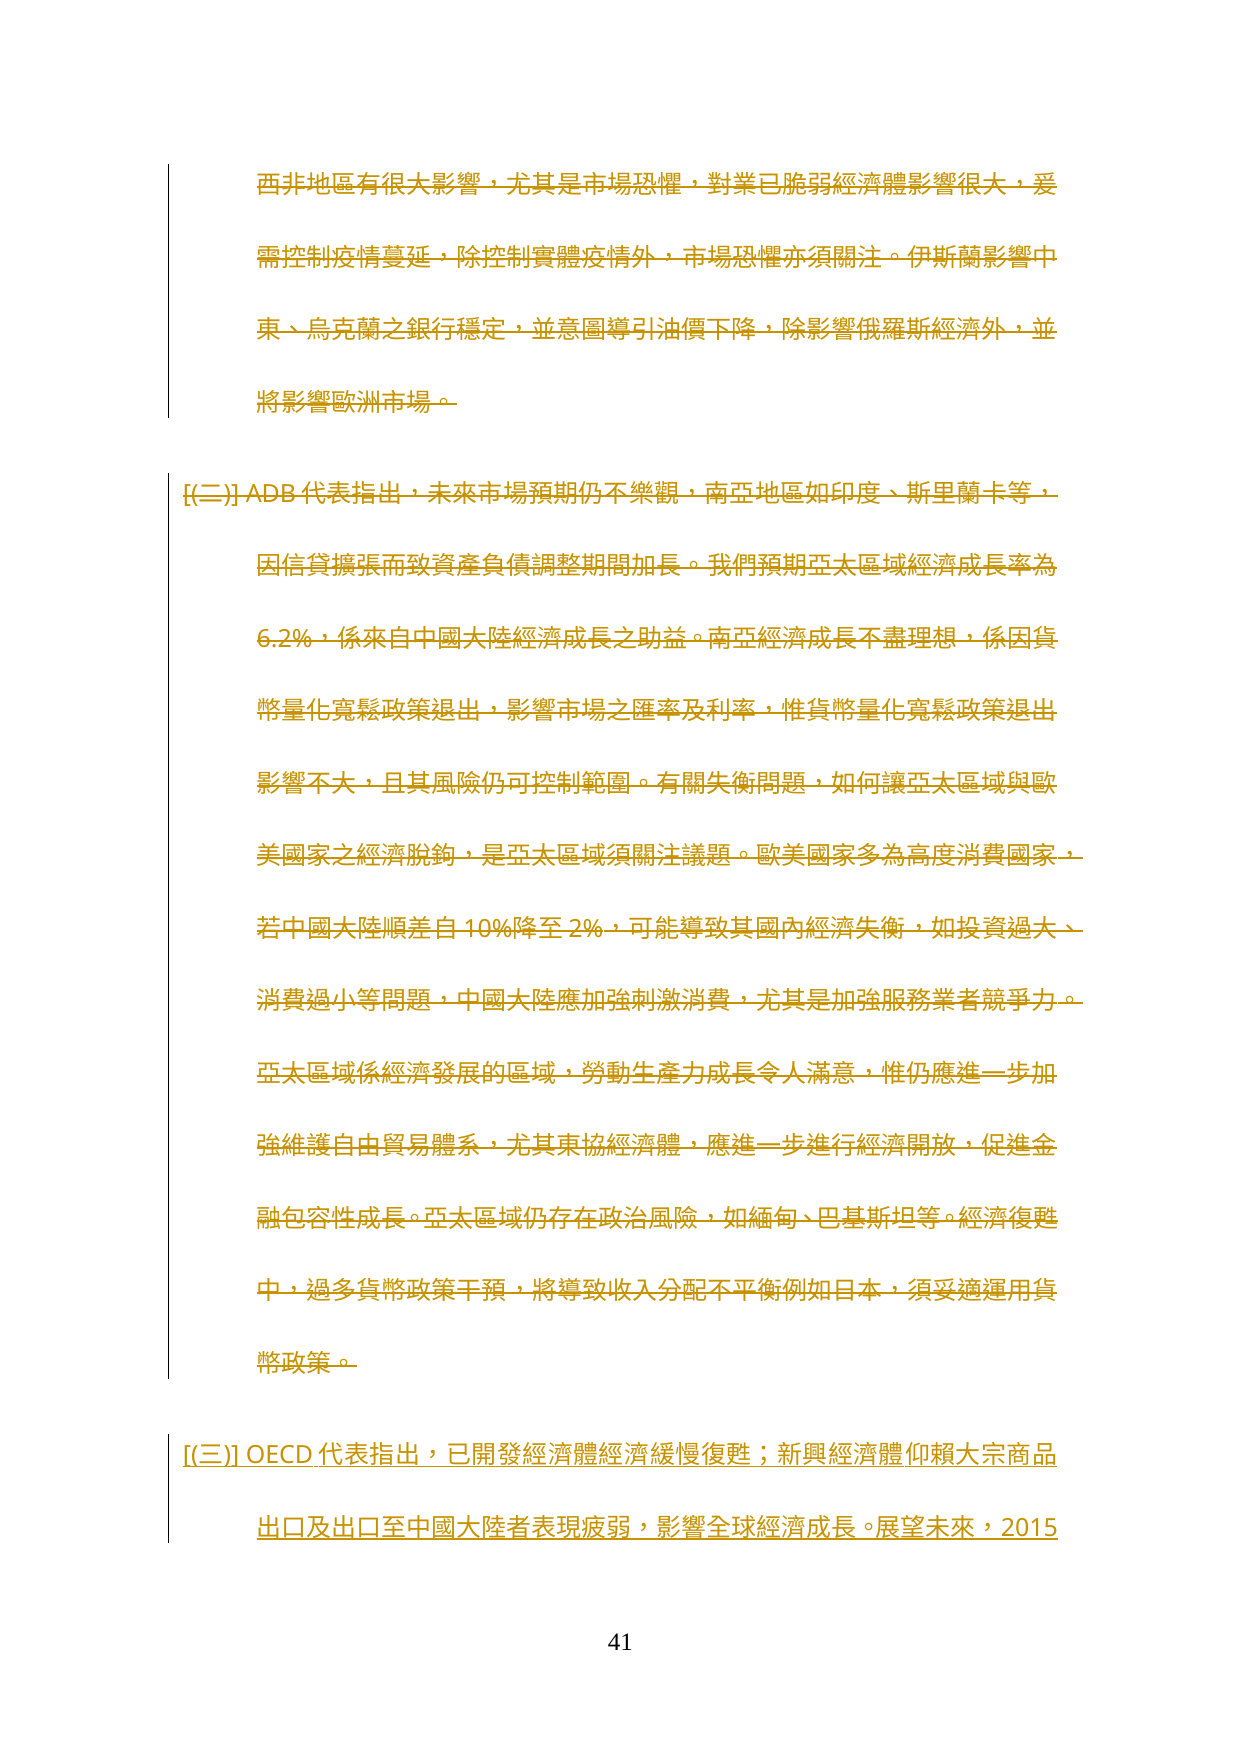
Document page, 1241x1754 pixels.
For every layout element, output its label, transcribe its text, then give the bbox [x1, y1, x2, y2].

list （四）OECD代表指出，已開發經濟體經濟緩慢復甦；新興經濟體仰賴大宗商品出口及出口至中國大陸者表現疲弱，影響全球經濟成長。展望未來，2015年經濟成長尚屬疲弱、2016年預期會增強，但仍存在潛在風險，包括中國大陸經濟大幅衰退、歐元區拖累、新興經濟體市場變動及美國升息影響。其建議美國應逐步升息，以減緩對全球經濟衝擊；歐元區應透過金融結構改革，修復金融市場；中國大陸應以財政、貨幣及擴大社會褔利支出政策刺激經濟；新興經濟體應為未來資本市場變動預為準備。 [183, 164, 1058, 418]
